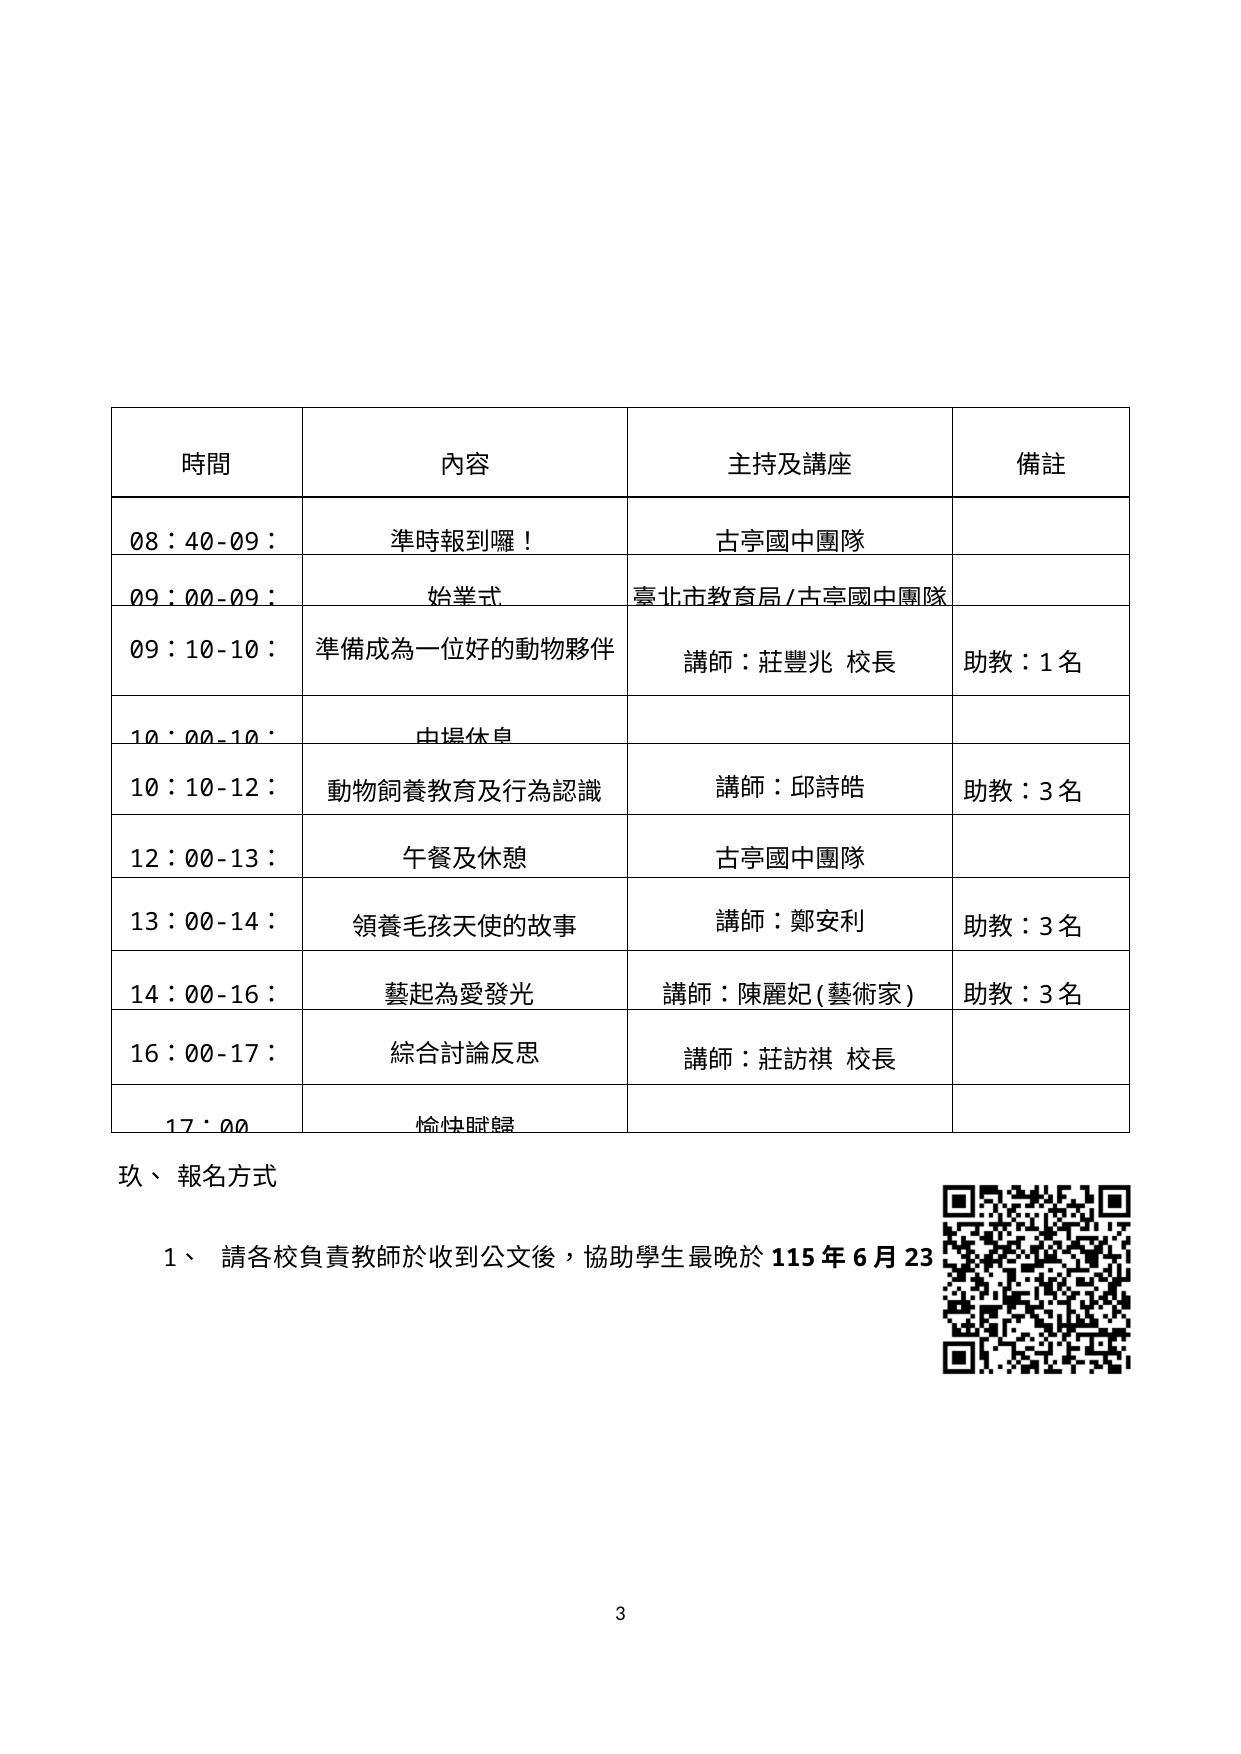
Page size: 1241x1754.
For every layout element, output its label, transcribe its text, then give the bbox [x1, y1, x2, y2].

table_cell 13：00-14：00 [112, 878, 302, 950]
table_cell 助教：1名 [953, 606, 1129, 695]
table_cell [953, 815, 1129, 877]
table_cell 09：00-09：10 [112, 555, 302, 605]
table_cell 臺北市教育局/古亭國中團隊 [628, 555, 952, 605]
table_cell 12：00-13：00 [112, 815, 302, 877]
table_cell [953, 1085, 1129, 1132]
table_header 內容 [303, 408, 627, 496]
table_cell 助教：3名 [953, 878, 1129, 950]
table_cell 愉快賦歸 [303, 1085, 627, 1132]
table_cell 始業式 [303, 555, 627, 605]
list 請各校負責教師於收到公文後，協助學生最晚於115年6月23日(星期二)下午5時前完成線上報名（如報名QR CODE）及回傳家長同意表（詳如附件），名額有限，依報名手續完成之先後順序決定錄取名單，如超出錄取人數，將提前截止報名。 [162, 1214, 939, 1277]
table_cell 午餐及休憩 [303, 815, 627, 877]
table_cell [953, 696, 1129, 743]
table_cell [953, 498, 1129, 554]
table_header 主持及講座 [628, 408, 952, 496]
table_cell 綜合討論反思 填寫學習表單 [303, 1010, 627, 1084]
table_cell [628, 696, 952, 743]
table_cell 16：00-17：00 [112, 1010, 302, 1084]
table_cell 中場休息 [303, 696, 627, 743]
table_header 備註 [953, 408, 1129, 496]
table_cell 助教：3名 [953, 744, 1129, 814]
table_cell 08：40-09：00 [112, 498, 302, 554]
table_cell [953, 555, 1129, 605]
table_cell 講師：陳麗妃(藝術家) [628, 951, 952, 1009]
table_cell 古亭國中團隊 [628, 815, 952, 877]
table_cell [628, 1085, 952, 1132]
table_cell 準時報到囉！ [303, 498, 627, 554]
table_cell 講師：邱詩皓 Tony動物學院執行長 [628, 744, 952, 814]
table_cell 10：10-12：00 [112, 744, 302, 814]
table_cell 講師：莊訪祺 校長 [628, 1010, 952, 1084]
table_cell 領養毛孩天使的故事 [303, 878, 627, 950]
table_cell 17：00 [112, 1085, 302, 1132]
table_cell 藝起為愛發光 [303, 951, 627, 1009]
table_cell 古亭國中團隊 [628, 498, 952, 554]
table_cell 講師：鄭安利 美好生活學園執行長 [628, 878, 952, 950]
list 報名方式 [118, 1133, 1122, 1196]
table_cell 助教：3名 [953, 951, 1129, 1009]
table_cell 09：10-10：00 [112, 606, 302, 695]
table_cell 14：00-16：00 [112, 951, 302, 1009]
table_cell 動物飼養教育及行為認識 [303, 744, 627, 814]
table_cell 講師：莊豐兆 校長 [628, 606, 952, 695]
table_cell [953, 1010, 1129, 1084]
table_cell 準備成為一位好的動物夥伴 自我準備與心理建設 [303, 606, 627, 695]
table_cell 10：00-10：10 [112, 696, 302, 743]
table_header 時間 [112, 408, 302, 496]
